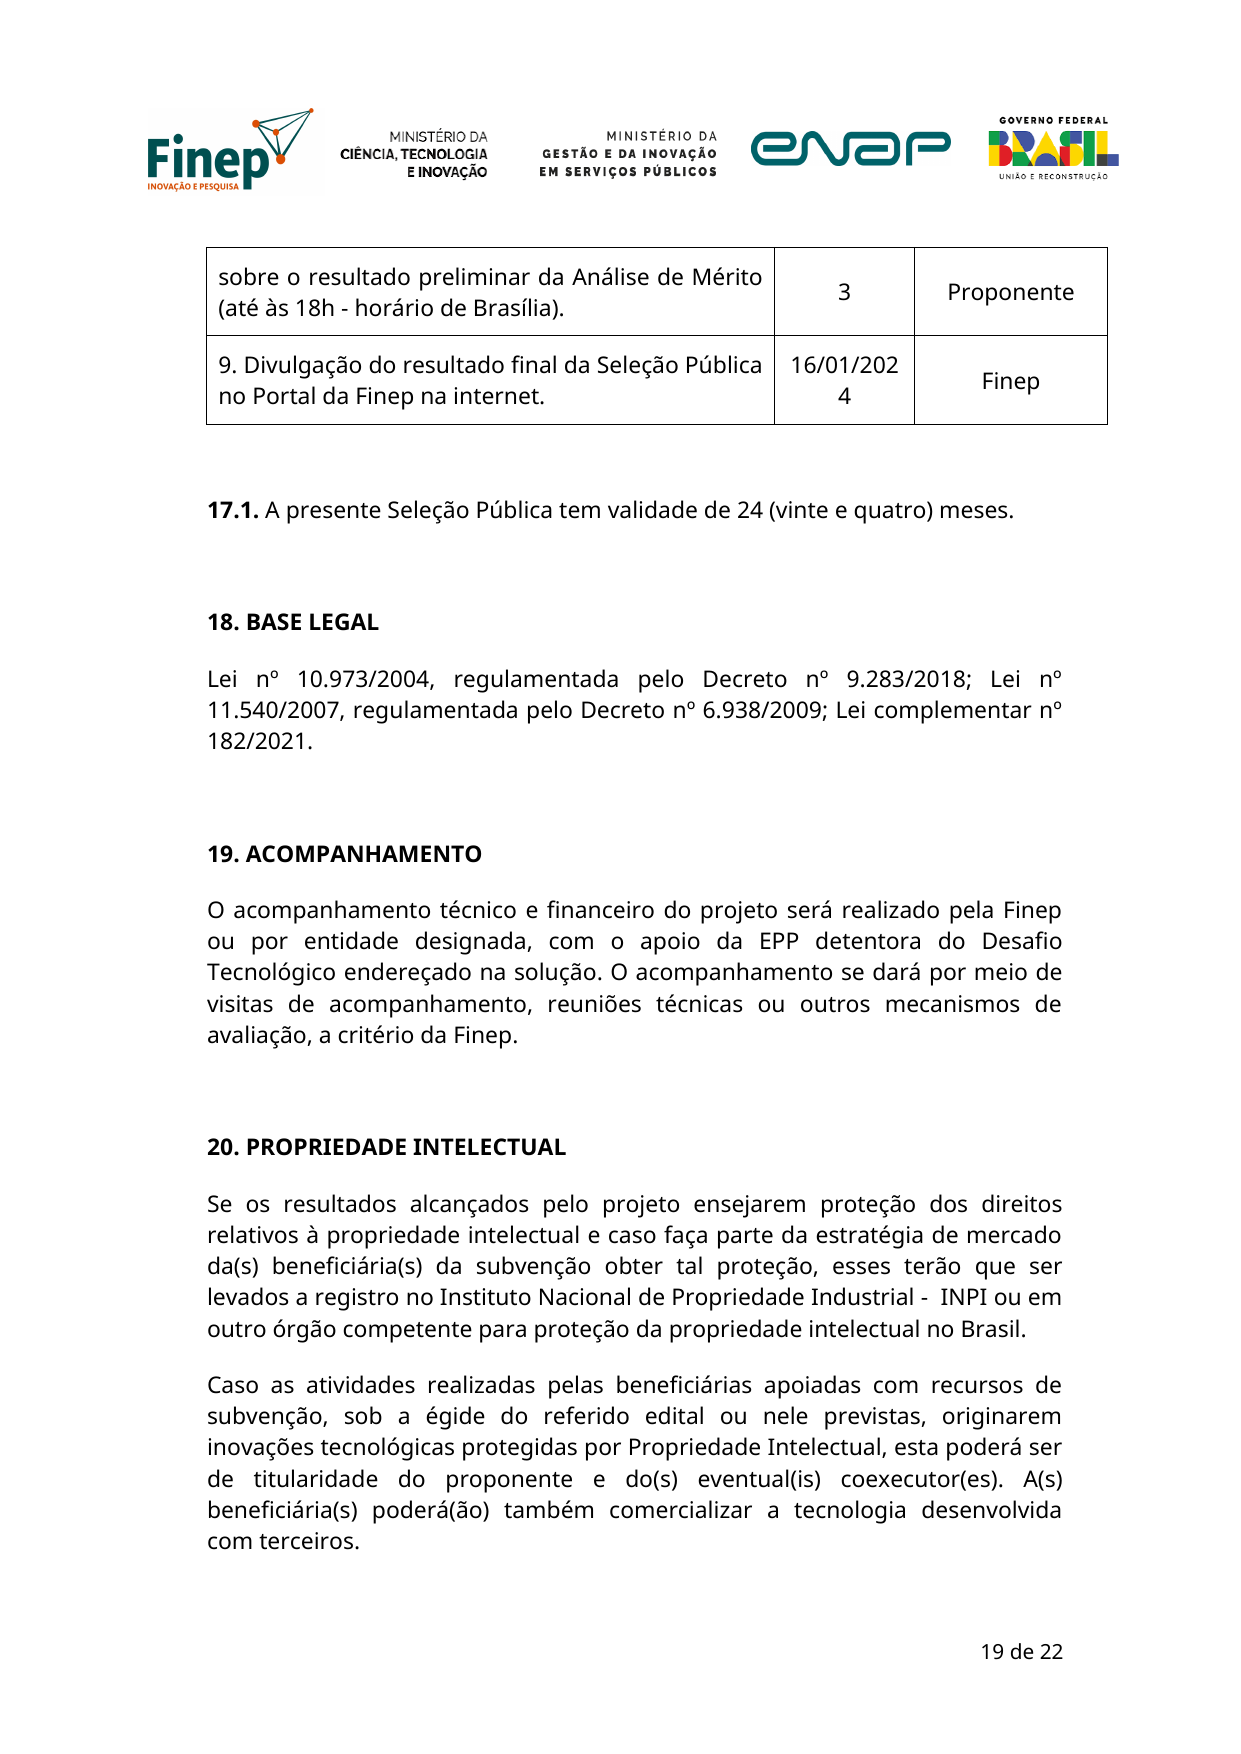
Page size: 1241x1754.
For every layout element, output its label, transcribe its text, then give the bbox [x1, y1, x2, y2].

text 17.1. A presente Seleção Pública tem validade de 24 (vinte e quatro) meses. [207, 494, 1063, 525]
text 19. ACOMPANHAMENTO [207, 837, 1063, 869]
text Se os resultados alcançados pelo projeto ensejarem proteção dos direitos relativos à propriedade intelectual e caso faça parte da estratégia de mercado da(s) beneficiária(s) da subvenção obter tal proteção, esses terão que ser levados a registro no Instituto Nacional de Propriedade Industrial - INPI ou em outro órgão competente para proteção da propriedade intelectual no Brasil. [207, 1187, 1063, 1344]
table_cell Proponente [915, 248, 1107, 335]
table_cell 3 [775, 248, 914, 335]
table_cell sobre o resultado preliminar da Análise de Mérito (até às 18h - horário de Brasília). [207, 248, 774, 335]
table_cell 9. Divulgação do resultado final da Seleção Pública no Portal da Finep na internet. [207, 336, 774, 424]
table_cell Finep [915, 336, 1107, 424]
text O acompanhamento técnico e financeiro do projeto será realizado pela Finep ou por entidade designada, com o apoio da EPP detentora do Desafio Tecnológico endereçado na solução. O acompanhamento se dará por meio de visitas de acompanhamento, reuniões técnicas ou outros mecanismos de avaliação, a critério da Finep. [207, 894, 1063, 1050]
table_cell 16/01/2024 [775, 336, 914, 424]
text 18. BASE LEGAL [207, 606, 1063, 637]
text Caso as atividades realizadas pelas beneficiárias apoiadas com recursos de subvenção, sob a égide do referido edital ou nele previstas, originarem inovações tecnológicas protegidas por Propriedade Intelectual, esta poderá ser de titularidade do proponente e do(s) eventual(is) coexecutor(es). A(s) beneficiária(s) poderá(ão) também comercializar a tecnologia desenvolvida com terceiros. [207, 1369, 1063, 1556]
text Lei nº 10.973/2004, regulamentada pelo Decreto nº 9.283/2018; Lei nº 11.540/2007, regulamentada pelo Decreto nº 6.938/2009; Lei complementar nº 182/2021. [207, 662, 1063, 756]
text 20. PROPRIEDADE INTELECTUAL [207, 1131, 1063, 1162]
